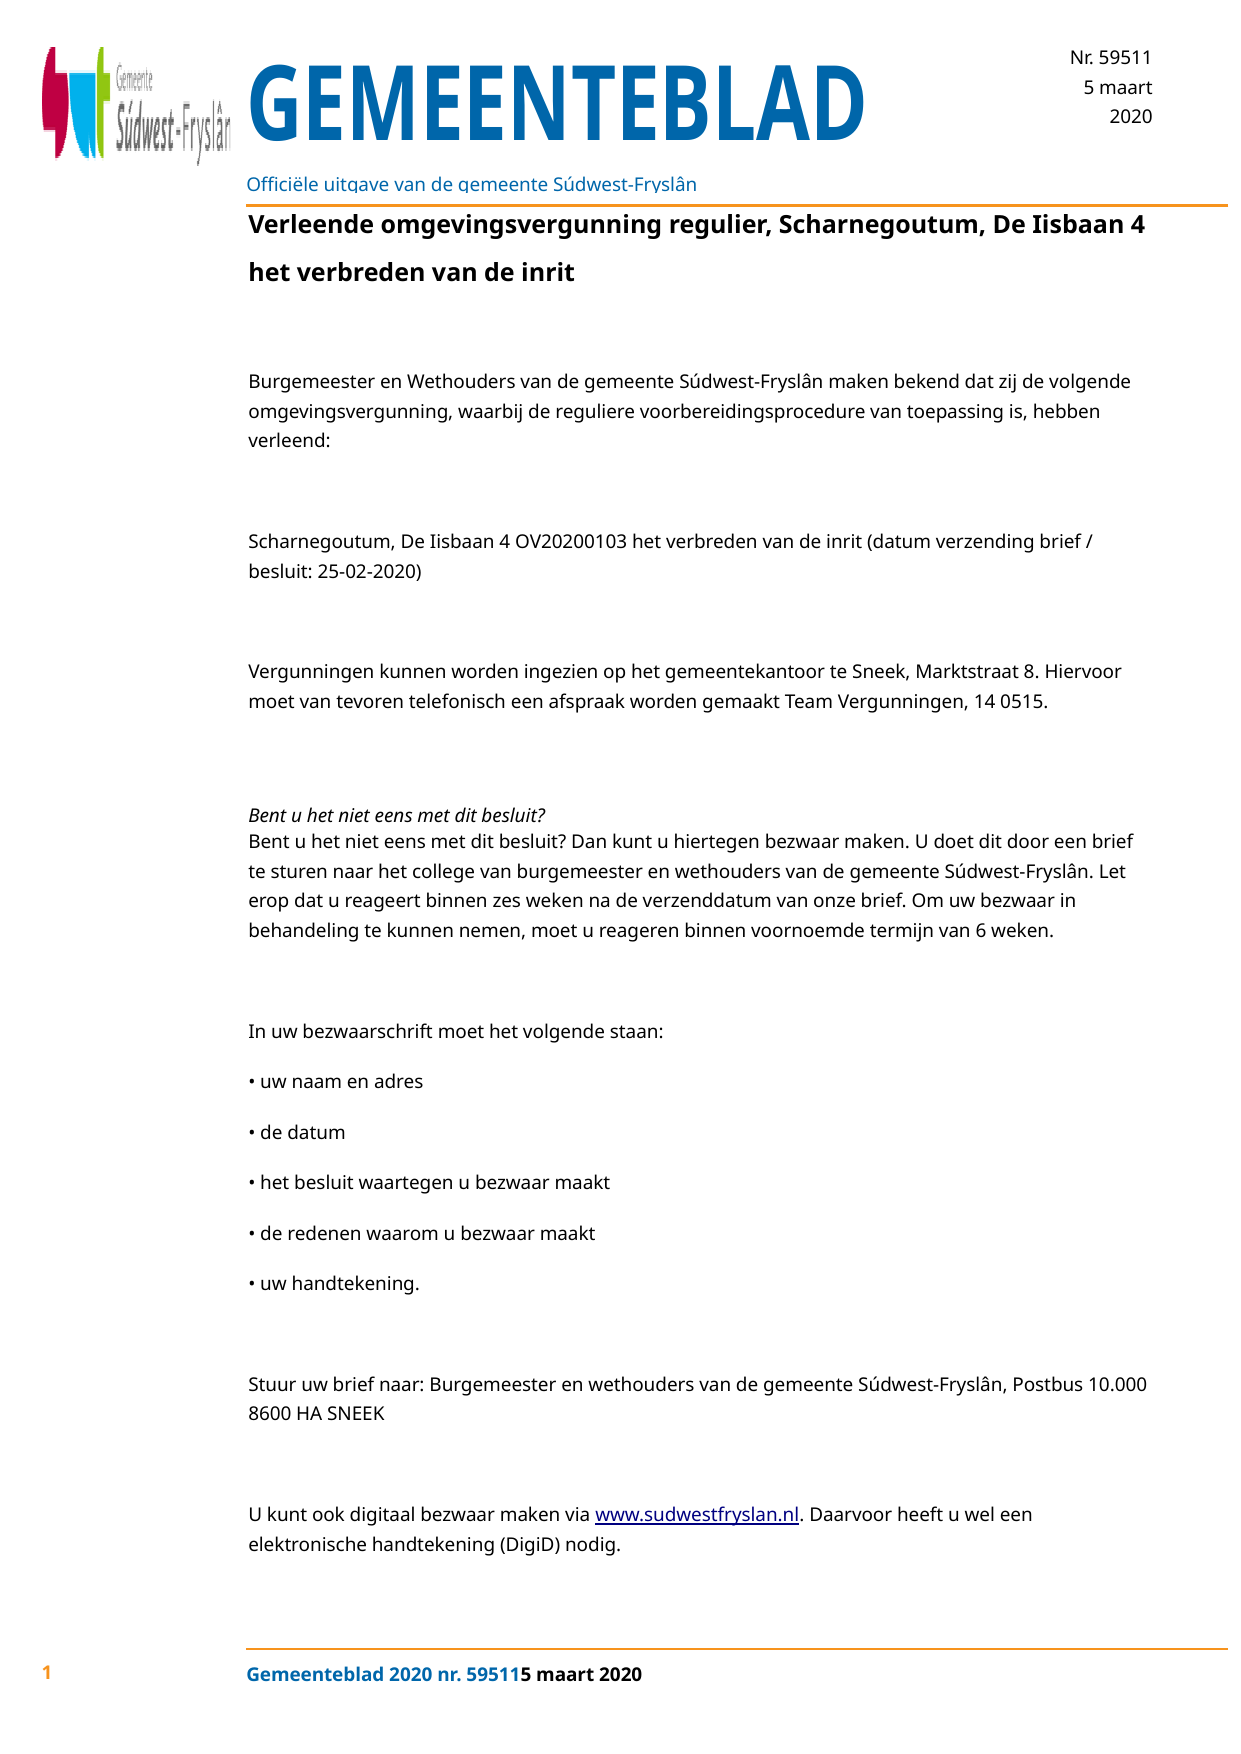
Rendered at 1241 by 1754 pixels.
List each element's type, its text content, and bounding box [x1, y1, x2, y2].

text Bent u het niet eens met dit besluit? Dan kunt u hiertegen bezwaar maken. U doet dit door een brief te sturen naar het college van burgemeester en wethouders van de gemeente Súdwest-Fryslân. Let erop dat u reageert binnen zes weken na de verzenddatum van onze brief. Om uw bezwaar in behandeling te kunnen nemen, moet u reageren binnen voornoemde termijn van 6 weken. [248, 828, 1152, 943]
text Stuur uw brief naar: Burgemeester en wethouders van de gemeente Súdwest-Fryslân, Postbus 10.000 8600 HA SNEEK [248, 1371, 1152, 1426]
text Verleende omgevingsvergunning regulier, Scharnegoutum, De Iisbaan 4 het verbreden van de inrit [248, 207, 1152, 288]
text • het besluit waartegen u bezwaar maakt [248, 1169, 1152, 1195]
text • de redenen waarom u bezwaar maakt [248, 1220, 1152, 1245]
text • de datum [248, 1119, 1152, 1144]
text Bent u het niet eens met dit besluit? [248, 803, 1152, 828]
text • uw handtekening. [248, 1270, 1152, 1296]
text U kunt ook digitaal bezwaar maken via www.sudwestfryslan.nl. Daarvoor heeft u wel een elektronische handtekening (DigiD) nodig. [248, 1501, 1152, 1557]
text Burgemeester en Wethouders van de gemeente Súdwest-Fryslân maken bekend dat zij de volgende omgevingsvergunning, waarbij de reguliere voorbereidingsprocedure van toepassing is, hebben verleend: [248, 368, 1152, 453]
text Scharnegoutum, De Iisbaan 4 OV20200103 het verbreden van de inrit (datum verzending brief / besluit: 25-02-2020) [248, 528, 1152, 584]
text Vergunningen kunnen worden ingezien op het gemeentekantoor te Sneek, Marktstraat 8. Hiervoor moet van tevoren telefonisch een afspraak worden gemaakt Team Vergunningen, 14 0515. [248, 659, 1152, 714]
text • uw naam en adres [248, 1068, 1152, 1094]
picture [41, 47, 231, 172]
text In uw bezwaarschrift moet het volgende staan: [248, 1018, 1152, 1044]
